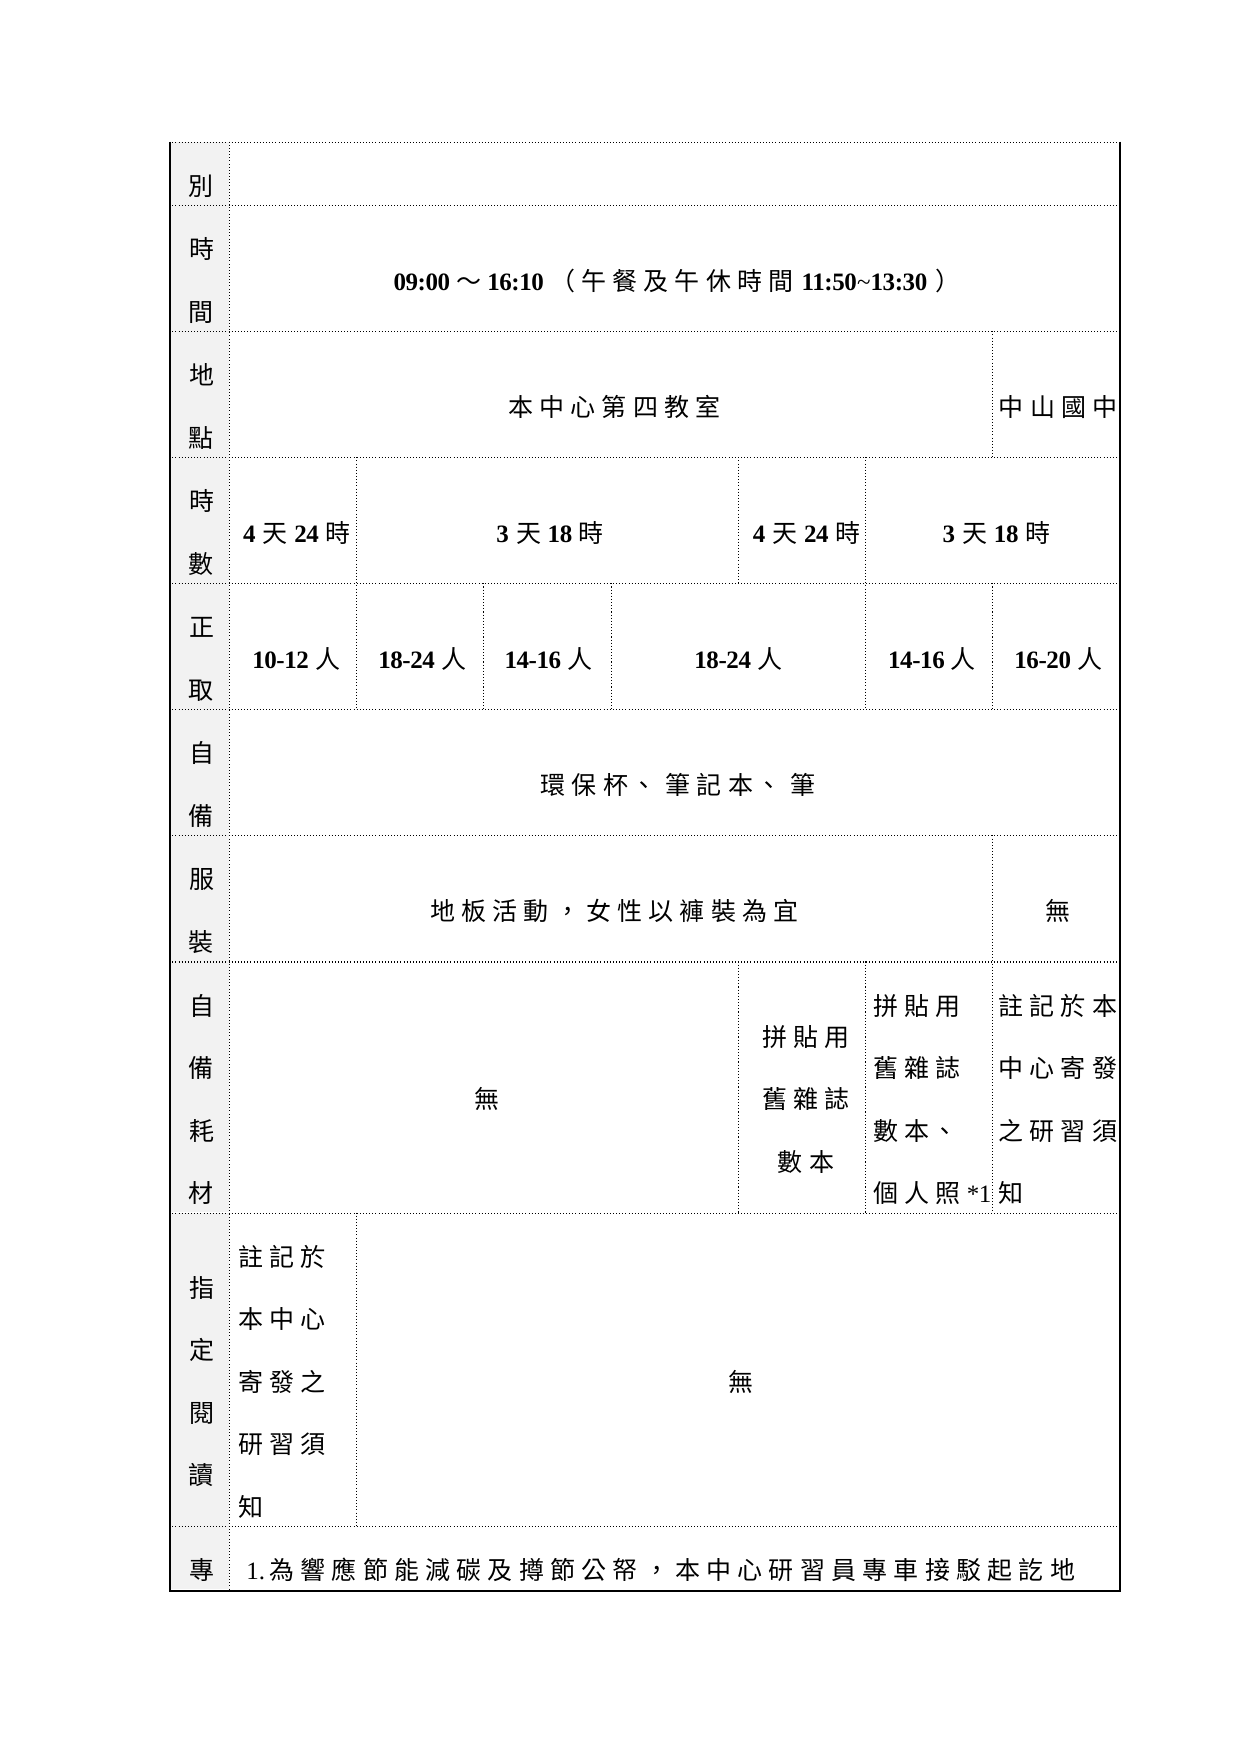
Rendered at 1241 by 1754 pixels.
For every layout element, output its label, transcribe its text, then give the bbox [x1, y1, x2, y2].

table_cell 16-20人 [993, 583, 1119, 709]
table_cell 別 [171, 142, 229, 205]
table_cell 時間 [171, 205, 229, 331]
table_cell [229, 142, 1119, 205]
table_cell 14-16人 [866, 583, 993, 709]
table_cell 正取 [171, 583, 229, 709]
table_cell 無 [993, 835, 1119, 961]
table_cell 拼貼用舊雜誌數本 [738, 961, 866, 1212]
table_cell 中山國中 [993, 331, 1119, 457]
table_cell 09:00～16:10（午餐及午休時間11:50~13:30） [229, 205, 1119, 331]
table_cell 18-24人 [356, 583, 484, 709]
table_cell 地板活動，女性以褲裝為宜 [229, 835, 993, 961]
table_cell 4天24時 [229, 457, 356, 583]
table_cell 無 [356, 1213, 1119, 1526]
table_cell 4天24時 [738, 457, 866, 583]
table_cell 環保杯、筆記本、筆 [229, 709, 1119, 835]
table_cell 3天18時 [356, 457, 738, 583]
table_cell 註記於本中心寄發之研習須知 [993, 961, 1119, 1212]
table_cell 註記於本中心寄發之研習須知 [229, 1213, 356, 1526]
table_cell 拼貼用舊雜誌數本、個人照*1 [866, 961, 993, 1212]
table_cell 自備 耗材 [171, 961, 229, 1212]
table_cell 服裝 [171, 835, 229, 961]
table_cell 10-12人 [229, 583, 356, 709]
table_cell 無 [229, 961, 738, 1212]
table_cell 指定閱讀 [171, 1213, 229, 1526]
table_cell 1.為響應節能減碳及撙節公帑，本中心研習員專車接駁起訖地 [229, 1526, 1119, 1589]
table_cell 地點 [171, 331, 229, 457]
table_cell 本中心第四教室 [229, 331, 993, 457]
table_cell 時數 [171, 457, 229, 583]
table_cell 3天18時 [866, 457, 1119, 583]
table_cell 專 [171, 1526, 229, 1589]
table_cell 14-16人 [484, 583, 611, 709]
table_cell 18-24人 [611, 583, 866, 709]
table_cell 自備 [171, 709, 229, 835]
